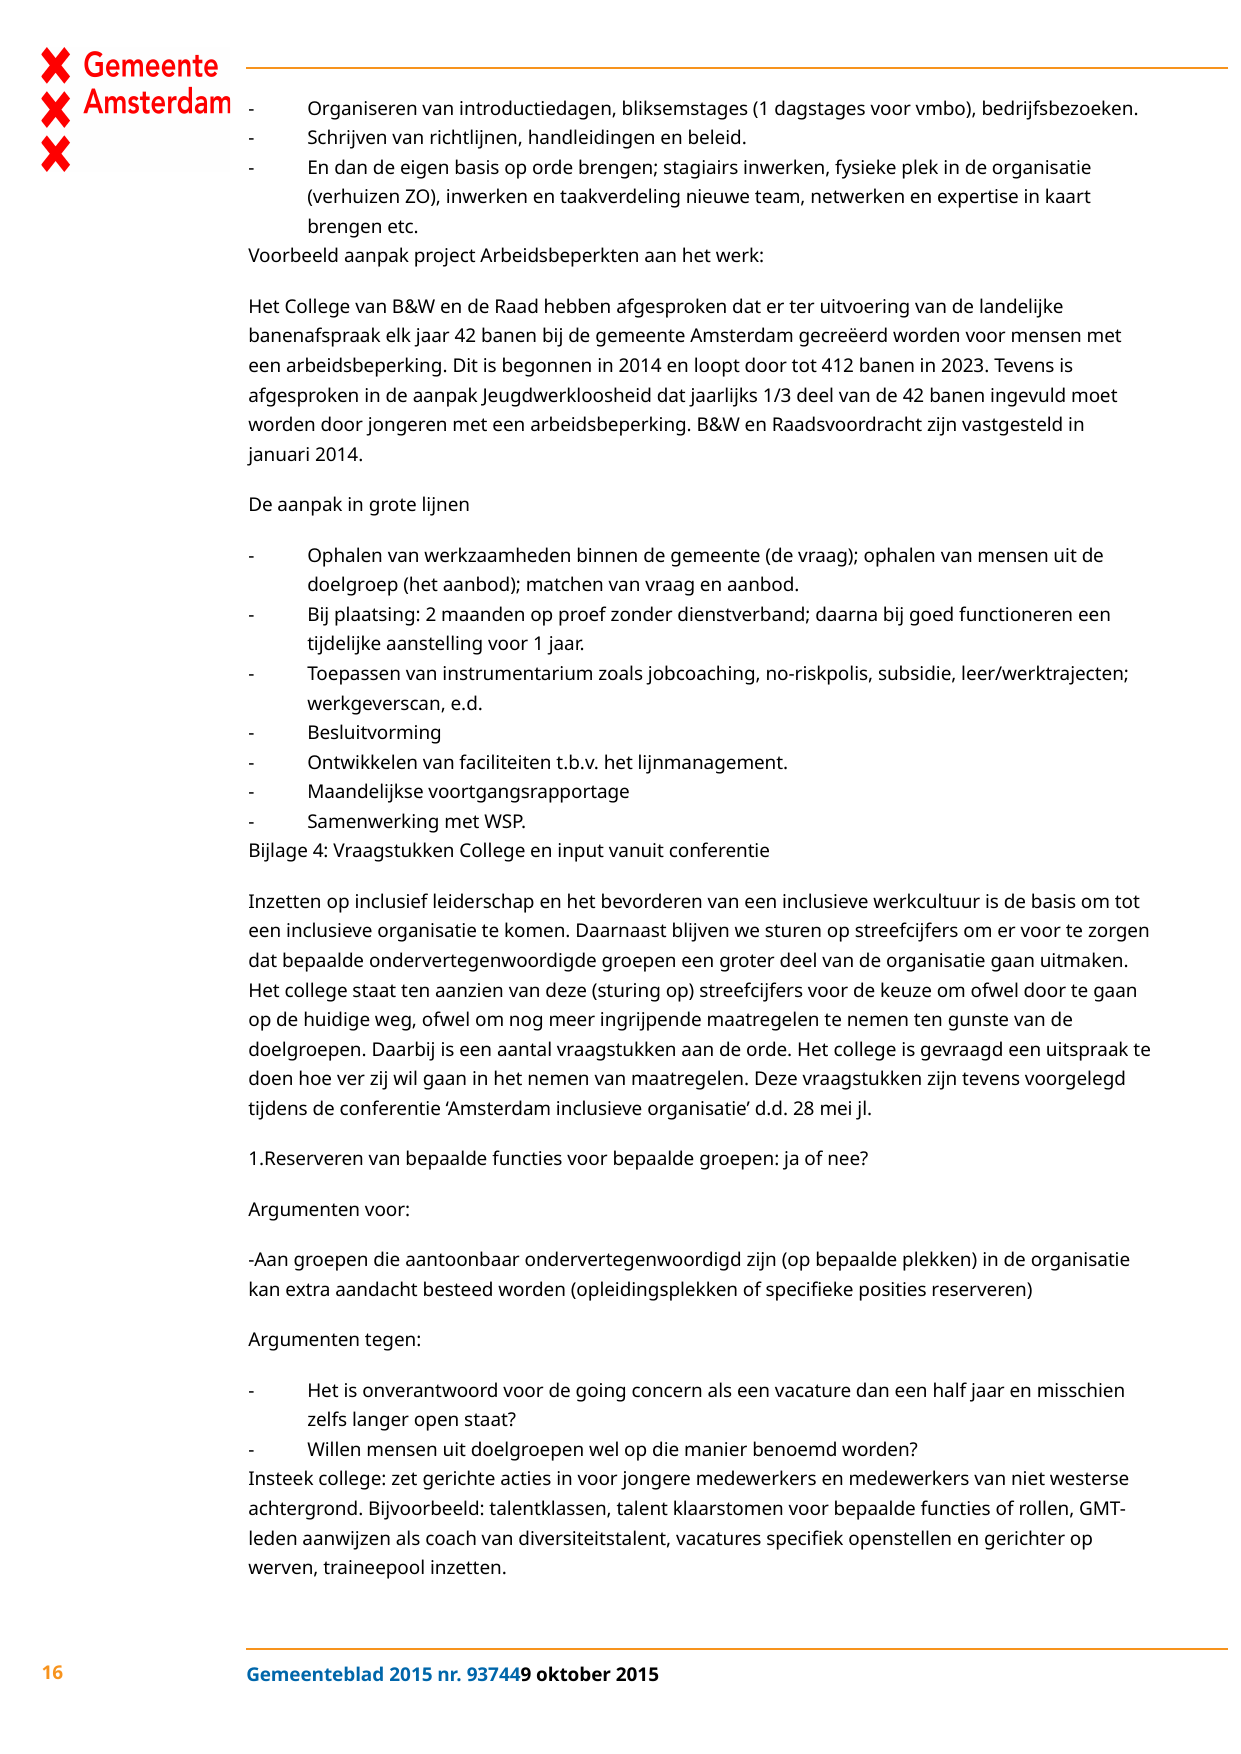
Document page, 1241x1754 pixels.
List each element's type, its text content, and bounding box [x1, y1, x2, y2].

list Schrijven van richtlijnen, handleidingen en beleid. [248, 124, 1152, 150]
text Het College van B&W en de Raad hebben afgesproken dat er ter uitvoering van de landelijke banenafspraak elk jaar 42 banen bij de gemeente Amsterdam gecreëerd worden voor mensen met een arbeidsbeperking. Dit is begonnen in 2014 en loopt door tot 412 banen in 2023. Tevens is afgesproken in de aanpak Jeugdwerkloosheid dat jaarlijks 1/3 deel van de 42 banen ingevuld moet worden door jongeren met een arbeidsbeperking. B&W en Raadsvoordracht zijn vastgesteld in januari 2014. [248, 293, 1152, 467]
list Organiseren van introductiedagen, bliksemstages (1 dagstages voor vmbo), bedrijfsbezoeken. [248, 95, 1152, 121]
text Argumenten voor: [248, 1196, 1152, 1222]
list Het is onverantwoord voor de going concern als een vacature dan een half jaar en misschien zelfs langer open staat? [248, 1377, 1152, 1432]
list Ontwikkelen van faciliteiten t.b.v. het lijnmanagement. [248, 749, 1152, 775]
text 1.Reserveren van bepaalde functies voor bepaalde groepen: ja of nee? [248, 1146, 1152, 1171]
text Bijlage 4: Vraagstukken College en input vanuit conferentie [248, 838, 1152, 863]
text De aanpak in grote lijnen [248, 491, 1152, 517]
list Toepassen van instrumentarium zoals jobcoaching, no-riskpolis, subsidie, leer/werktrajecten; werkgeverscan, e.d. [248, 660, 1152, 716]
text Inzetten op inclusief leiderschap en het bevorderen van een inclusieve werkcultuur is de basis om tot een inclusieve organisatie te komen. Daarnaast blijven we sturen op streefcijfers om er voor te zorgen dat bepaalde ondervertegenwoordigde groepen een groter deel van de organisatie gaan uitmaken. Het college staat ten aanzien van deze (sturing op) streefcijfers voor de keuze om ofwel door te gaan op de huidige weg, ofwel om nog meer ingrijpende maatregelen te nemen ten gunste van de doelgroepen. Daarbij is een aantal vraagstukken aan de orde. Het college is gevraagd een uitspraak te doen hoe ver zij wil gaan in het nemen van maatregelen. Deze vraagstukken zijn tevens voorgelegd tijdens de conferentie ‘Amsterdam inclusieve organisatie’ d.d. 28 mei jl. [248, 888, 1152, 1121]
text -Aan groepen die aantoonbaar ondervertegenwoordigd zijn (op bepaalde plekken) in de organisatie kan extra aandacht besteed worden (opleidingsplekken of specifieke posities reserveren) [248, 1246, 1152, 1302]
list Besluitvorming [248, 719, 1152, 745]
text Voorbeeld aanpak project Arbeidsbeperkten aan het werk: [248, 243, 1152, 268]
list En dan de eigen basis op orde brengen; stagiairs inwerken, fysieke plek in de organisatie (verhuizen ZO), inwerken en taakverdeling nieuwe team, netwerken en expertise in kaart brengen etc. [248, 154, 1152, 239]
text Argumenten tegen: [248, 1326, 1152, 1352]
picture [41, 47, 231, 172]
list Willen mensen uit doelgroepen wel op die manier benoemd worden? [248, 1436, 1152, 1462]
list Bij plaatsing: 2 maanden op proef zonder dienstverband; daarna bij goed functioneren een tijdelijke aanstelling voor 1 jaar. [248, 601, 1152, 656]
list Maandelijkse voortgangsrapportage [248, 778, 1152, 804]
text Insteek college: zet gerichte acties in voor jongere medewerkers en medewerkers van niet westerse achtergrond. Bijvoorbeeld: talentklassen, talent klaarstomen voor bepaalde functies of rollen, GMT-leden aanwijzen als coach van diversiteitstalent, vacatures specifiek openstellen en gerichter op werven, traineepool inzetten. [248, 1466, 1152, 1580]
list Ophalen van werkzaamheden binnen de gemeente (de vraag); ophalen van mensen uit de doelgroep (het aanbod); matchen van vraag en aanbod. [248, 542, 1152, 597]
list Samenwerking met WSP. [248, 808, 1152, 834]
